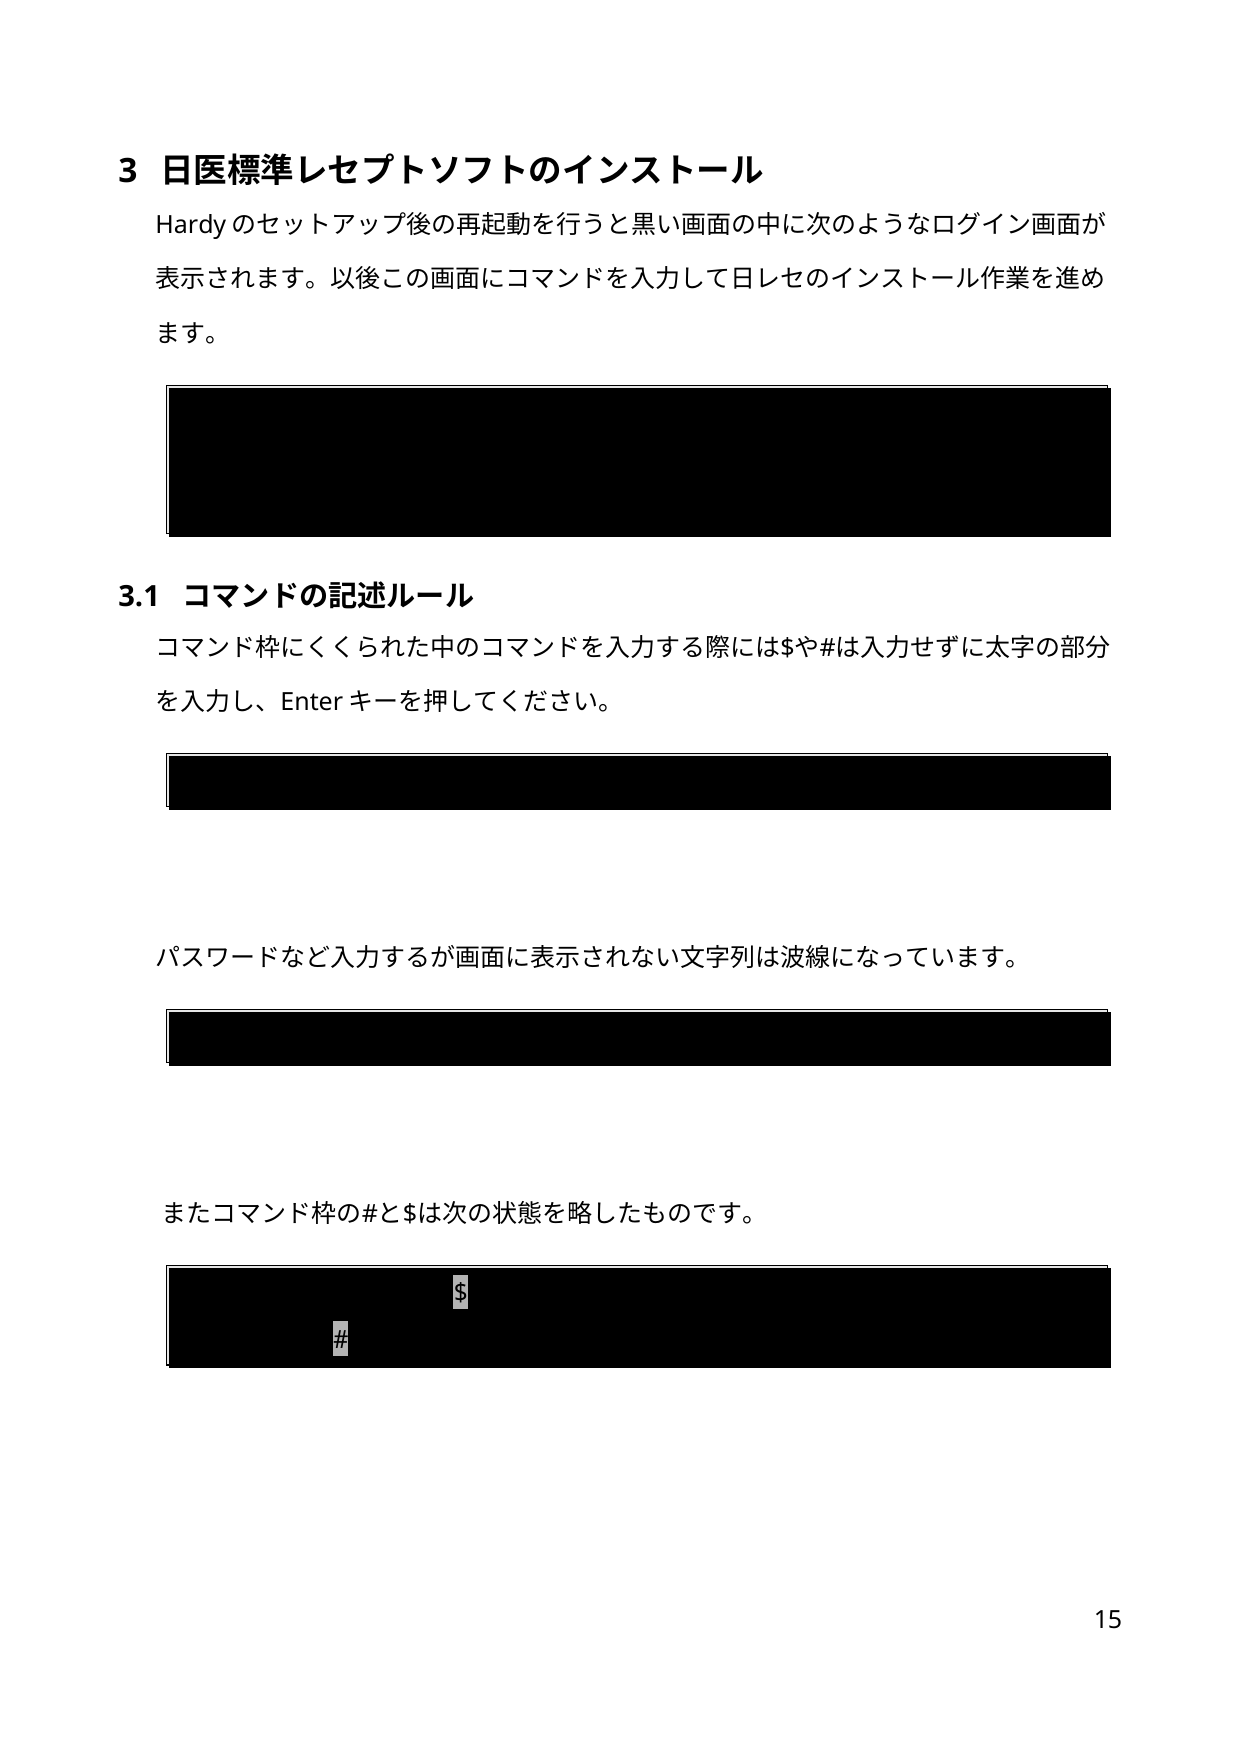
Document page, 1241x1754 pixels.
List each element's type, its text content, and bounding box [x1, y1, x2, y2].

subtitle コマンドの記述ルール [118, 428, 1122, 614]
text コマンド枠にくくられた中のコマンドを入力する際には$や#は入力せずに太字の部分を入力し、Enterキーを押してください。 [155, 627, 1122, 718]
subtitle 日医標準レセプトソフトのインストール [118, 143, 1122, 192]
text パスワードなど入力するが画面に表示されない文字列は波線になっています。 [155, 937, 1122, 974]
text Hardyのセットアップ後の再起動を行うと黒い画面の中に次のようなログイン画面が表示されます。以後この画面にコマンドを入力して日レセのインストール作業を進めます。 [155, 204, 1122, 349]
text またコマンド枠の#と$は次の状態を略したものです。 [155, 1193, 1122, 1230]
